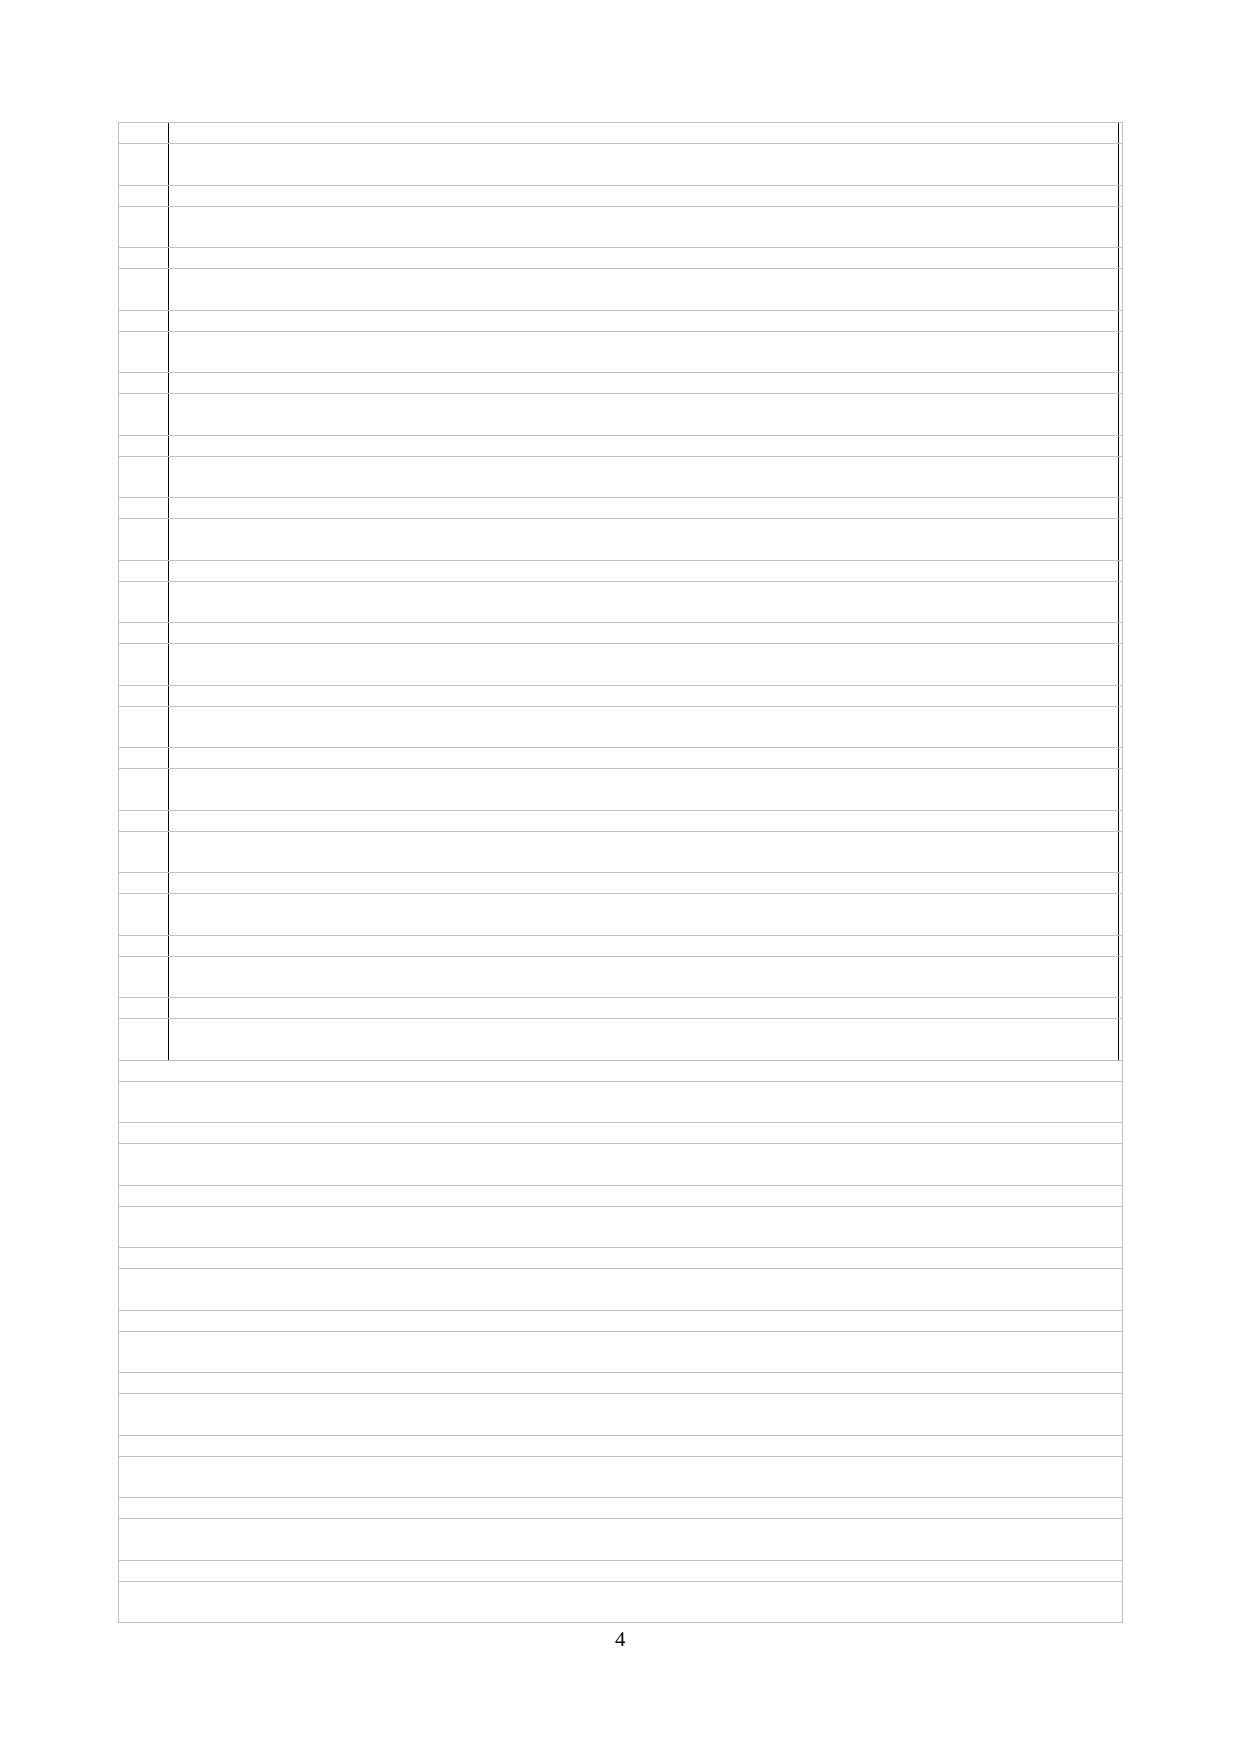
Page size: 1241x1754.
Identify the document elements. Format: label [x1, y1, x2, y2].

table_header [169, 1019, 1118, 1060]
table_header [169, 957, 1118, 997]
table_header [169, 686, 1118, 706]
table_header [169, 811, 1118, 831]
table_header [169, 769, 1118, 810]
table_header [169, 894, 1118, 935]
table_header [169, 123, 1118, 143]
table_header [169, 998, 1118, 1018]
table_header [169, 561, 1118, 581]
table_header [169, 644, 1118, 685]
table_header [169, 623, 1118, 643]
table_header [169, 311, 1118, 331]
table_header [169, 373, 1118, 393]
table_header [169, 248, 1118, 268]
table_header [169, 832, 1118, 872]
table_header [169, 332, 1118, 372]
table_header [169, 269, 1118, 310]
table_header [169, 582, 1118, 622]
table_header [169, 144, 1118, 185]
table_header [169, 207, 1118, 247]
table_header [169, 498, 1118, 518]
table_header [169, 936, 1118, 956]
table_header [169, 436, 1118, 456]
table_header [169, 707, 1118, 747]
table_header [169, 186, 1118, 206]
table_header [169, 519, 1118, 560]
table_header [169, 457, 1118, 497]
table_header [169, 394, 1118, 435]
table_header [169, 748, 1118, 768]
table_header [169, 873, 1118, 893]
